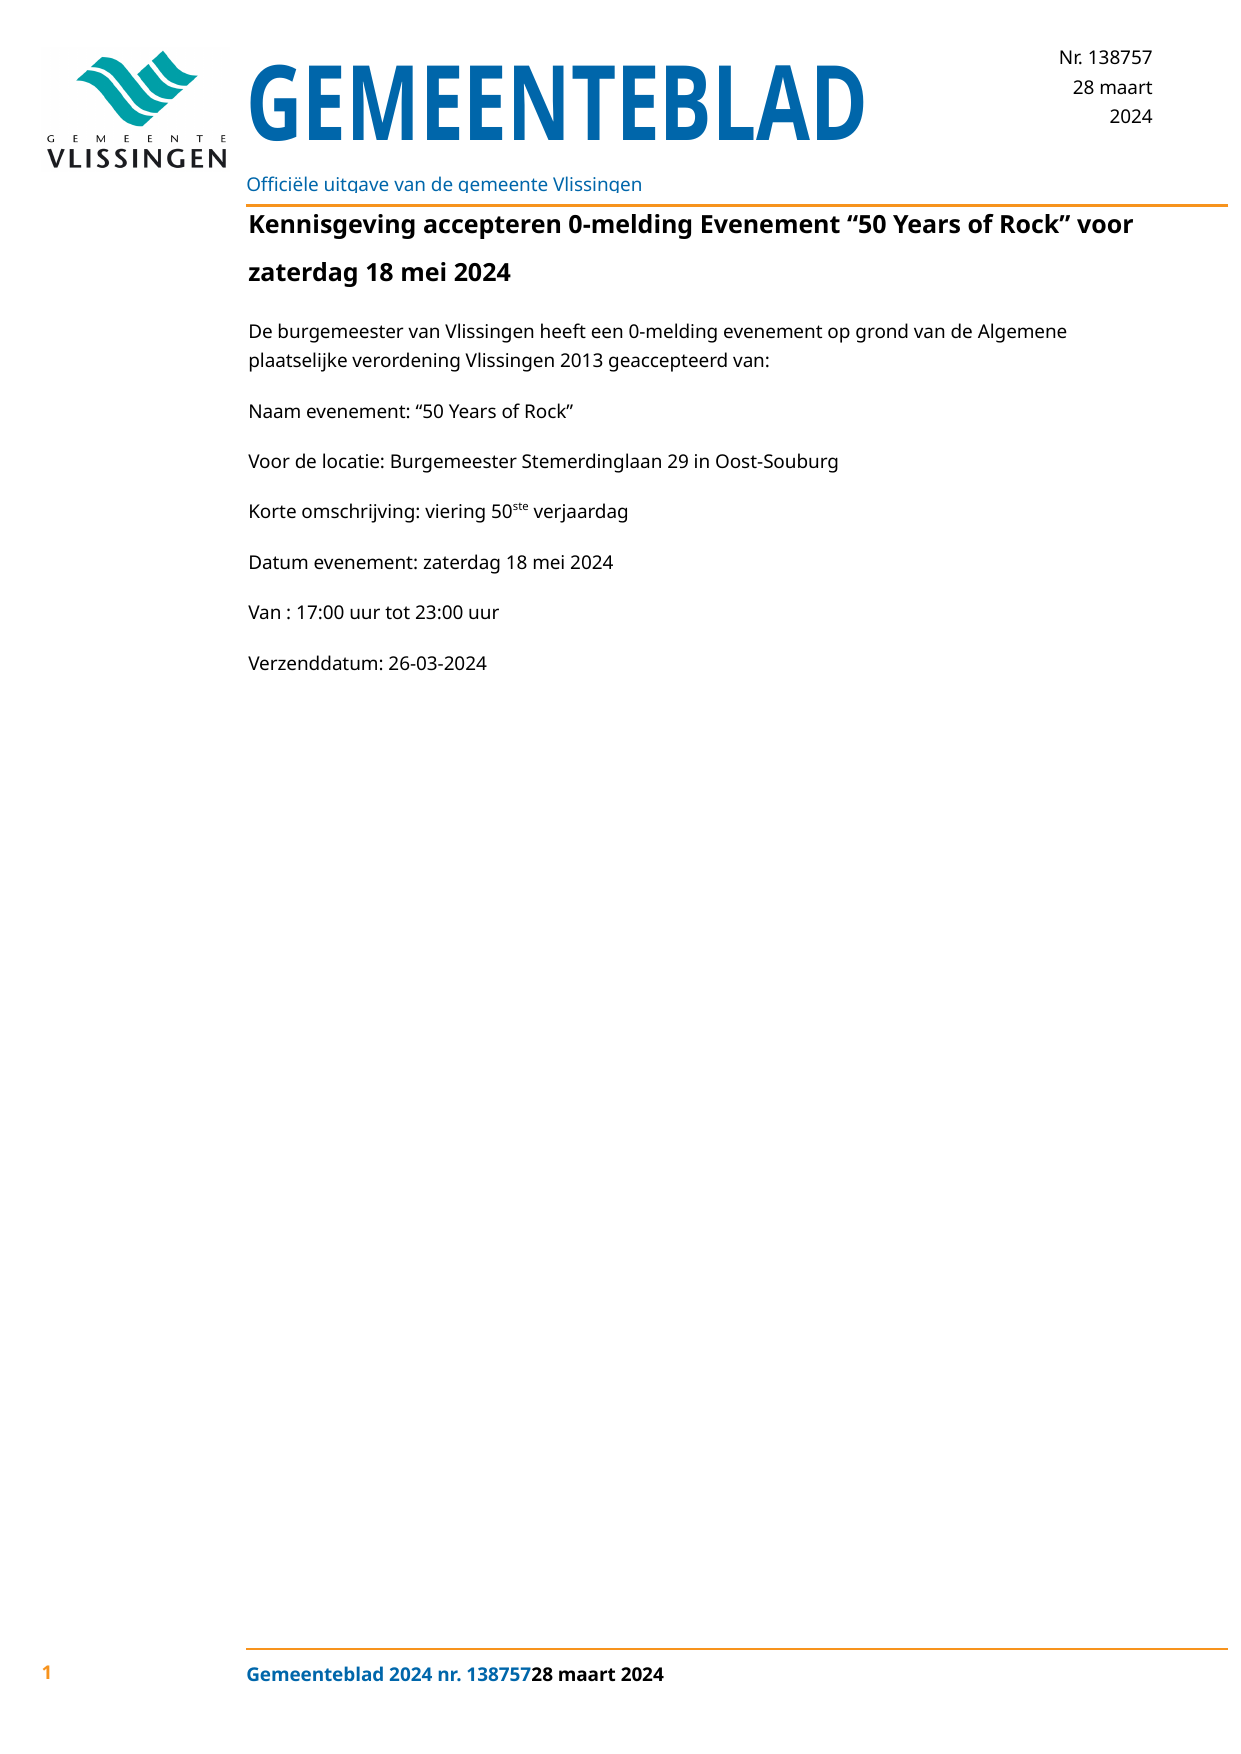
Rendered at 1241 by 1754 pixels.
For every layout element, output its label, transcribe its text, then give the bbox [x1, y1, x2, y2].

text Naam evenement: “50 Years of Rock” [248, 398, 1152, 424]
text Voor de locatie: Burgemeester Stemerdinglaan 29 in Oost-Souburg [248, 448, 1152, 474]
text Korte omschrijving: viering 50ste verjaardag [248, 499, 1152, 524]
text Van : 17:00 uur tot 23:00 uur [248, 599, 1152, 625]
picture [41, 47, 231, 172]
text Verzenddatum: 26-03-2024 [248, 650, 1152, 676]
text Datum evenement: zaterdag 18 mei 2024 [248, 549, 1152, 575]
text De burgemeester van Vlissingen heeft een 0-melding evenement op grond van de Algemene plaatselijke verordening Vlissingen 2013 geaccepteerd van: [248, 318, 1152, 373]
text Kennisgeving accepteren 0-melding Evenement “50 Years of Rock” voor zaterdag 18 mei 2024 [248, 207, 1152, 288]
